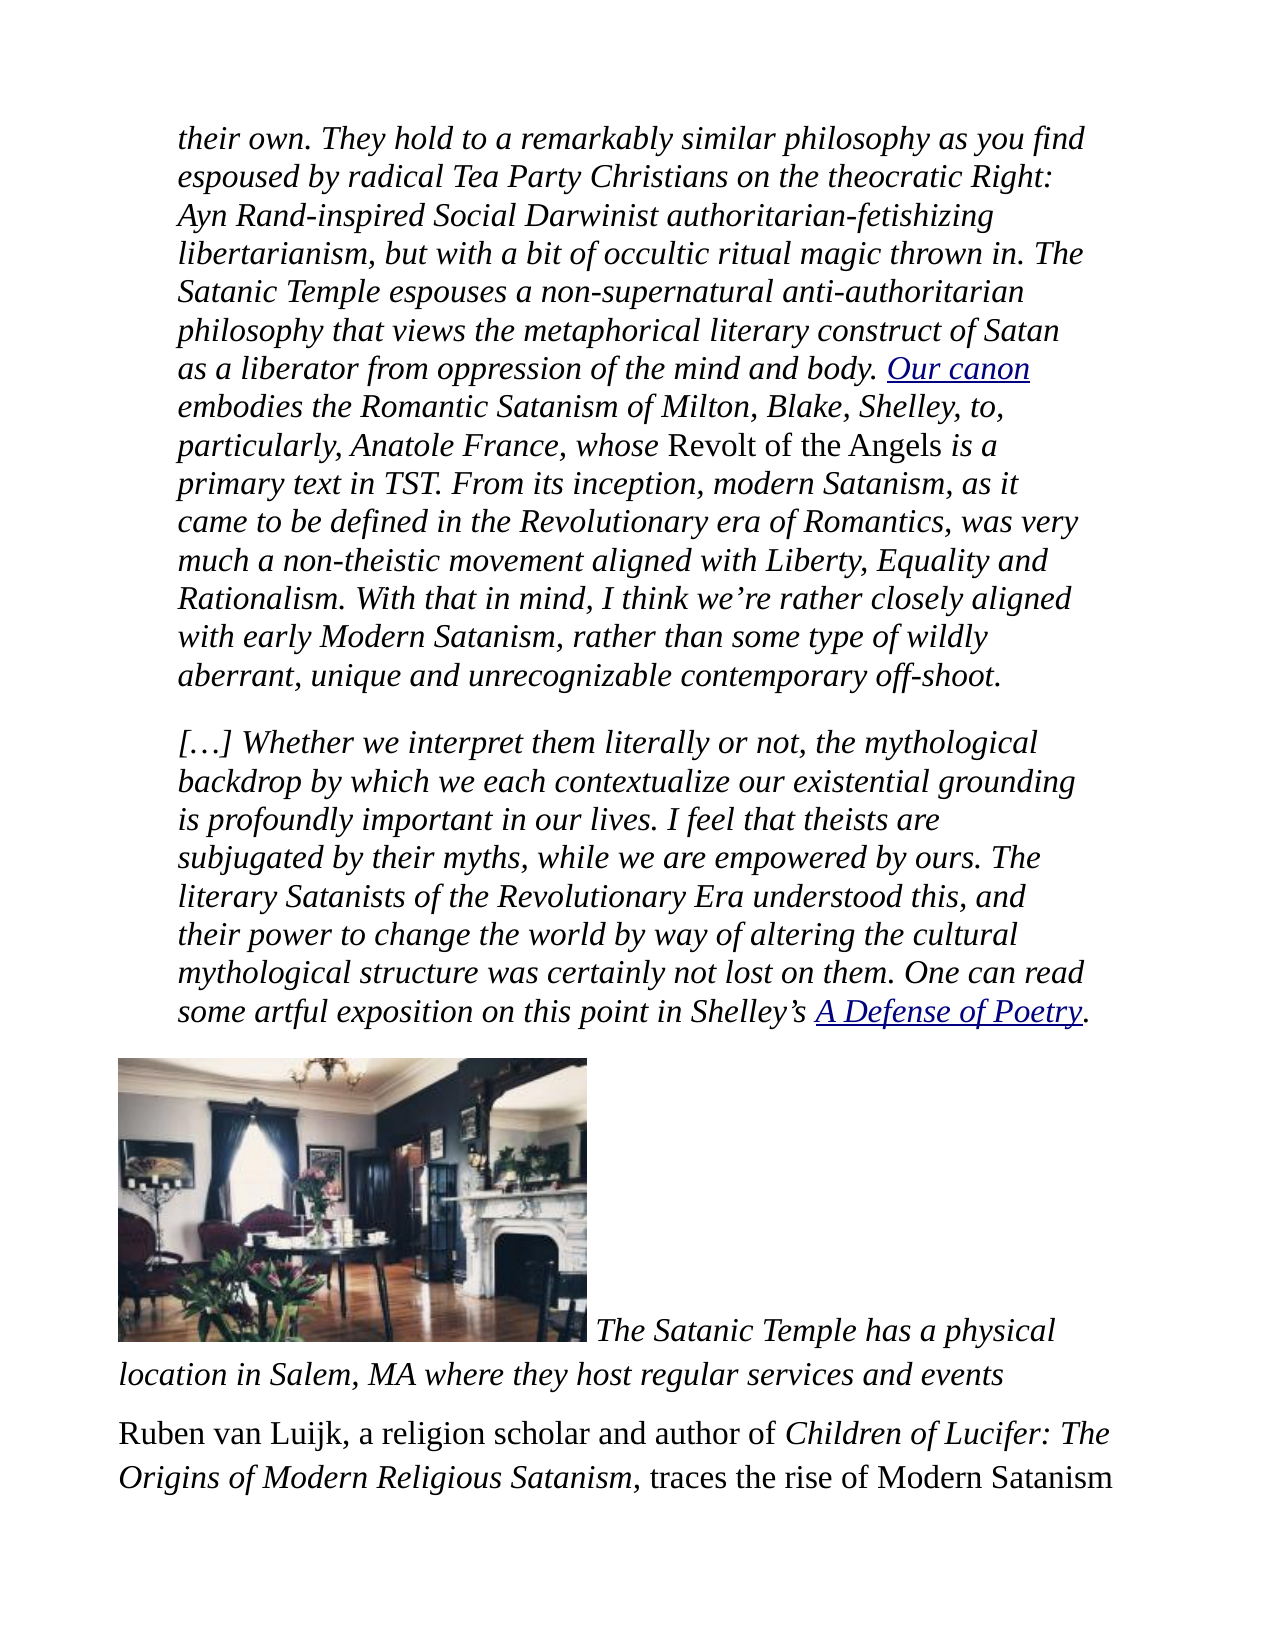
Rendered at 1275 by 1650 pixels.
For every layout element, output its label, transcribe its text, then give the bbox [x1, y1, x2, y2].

text their own. They hold to a remarkably similar philosophy as you find espoused by radical Tea Party Christians on the theocratic Right: Ayn Rand-inspired Social Darwinist authoritarian-fetishizing libertarianism, but with a bit of occultic ritual magic thrown in. The Satanic Temple espouses a non-supernatural anti-authoritarian philosophy that views the metaphorical literary construct of Satan as a liberator from oppression of the mind and body. Our canon embodies the Romantic Satanism of Milton, Blake, Shelley, to, particularly, Anatole France, whose Revolt of the Angels is a primary text in TST. From its inception, modern Satanism, as it came to be defined in the Revolutionary era of Romantics, was very much a non-theistic movement aligned with Liberty, Equality and Rationalism. With that in mind, I think we’re rather closely aligned with early Modern Satanism, rather than some type of wildly aberrant, unique and unrecognizable contemporary off-shoot. [177, 118, 1098, 693]
picture [118, 1058, 587, 1342]
text Ruben van Luijk, a religion scholar and author of Children of Lucifer: The Origins of Modern Religious Satanism, traces the rise of Modern Satanism [118, 1413, 1157, 1496]
text The Satanic Temple has a physical location in Salem, MA where they host regular services and events [118, 1059, 1157, 1393]
text […] Whether we interpret them literally or not, the mythological backdrop by which we each contextualize our existential grounding is profoundly important in our lives. I feel that theists are subjugated by their myths, while we are empowered by ours. The literary Satanists of the Revolutionary Era understood this, and their power to change the world by way of altering the cultural mythological structure was certainly not lost on them. One can read some artful exposition on this point in Shelley’s A Defense of Poetry. [177, 723, 1098, 1029]
